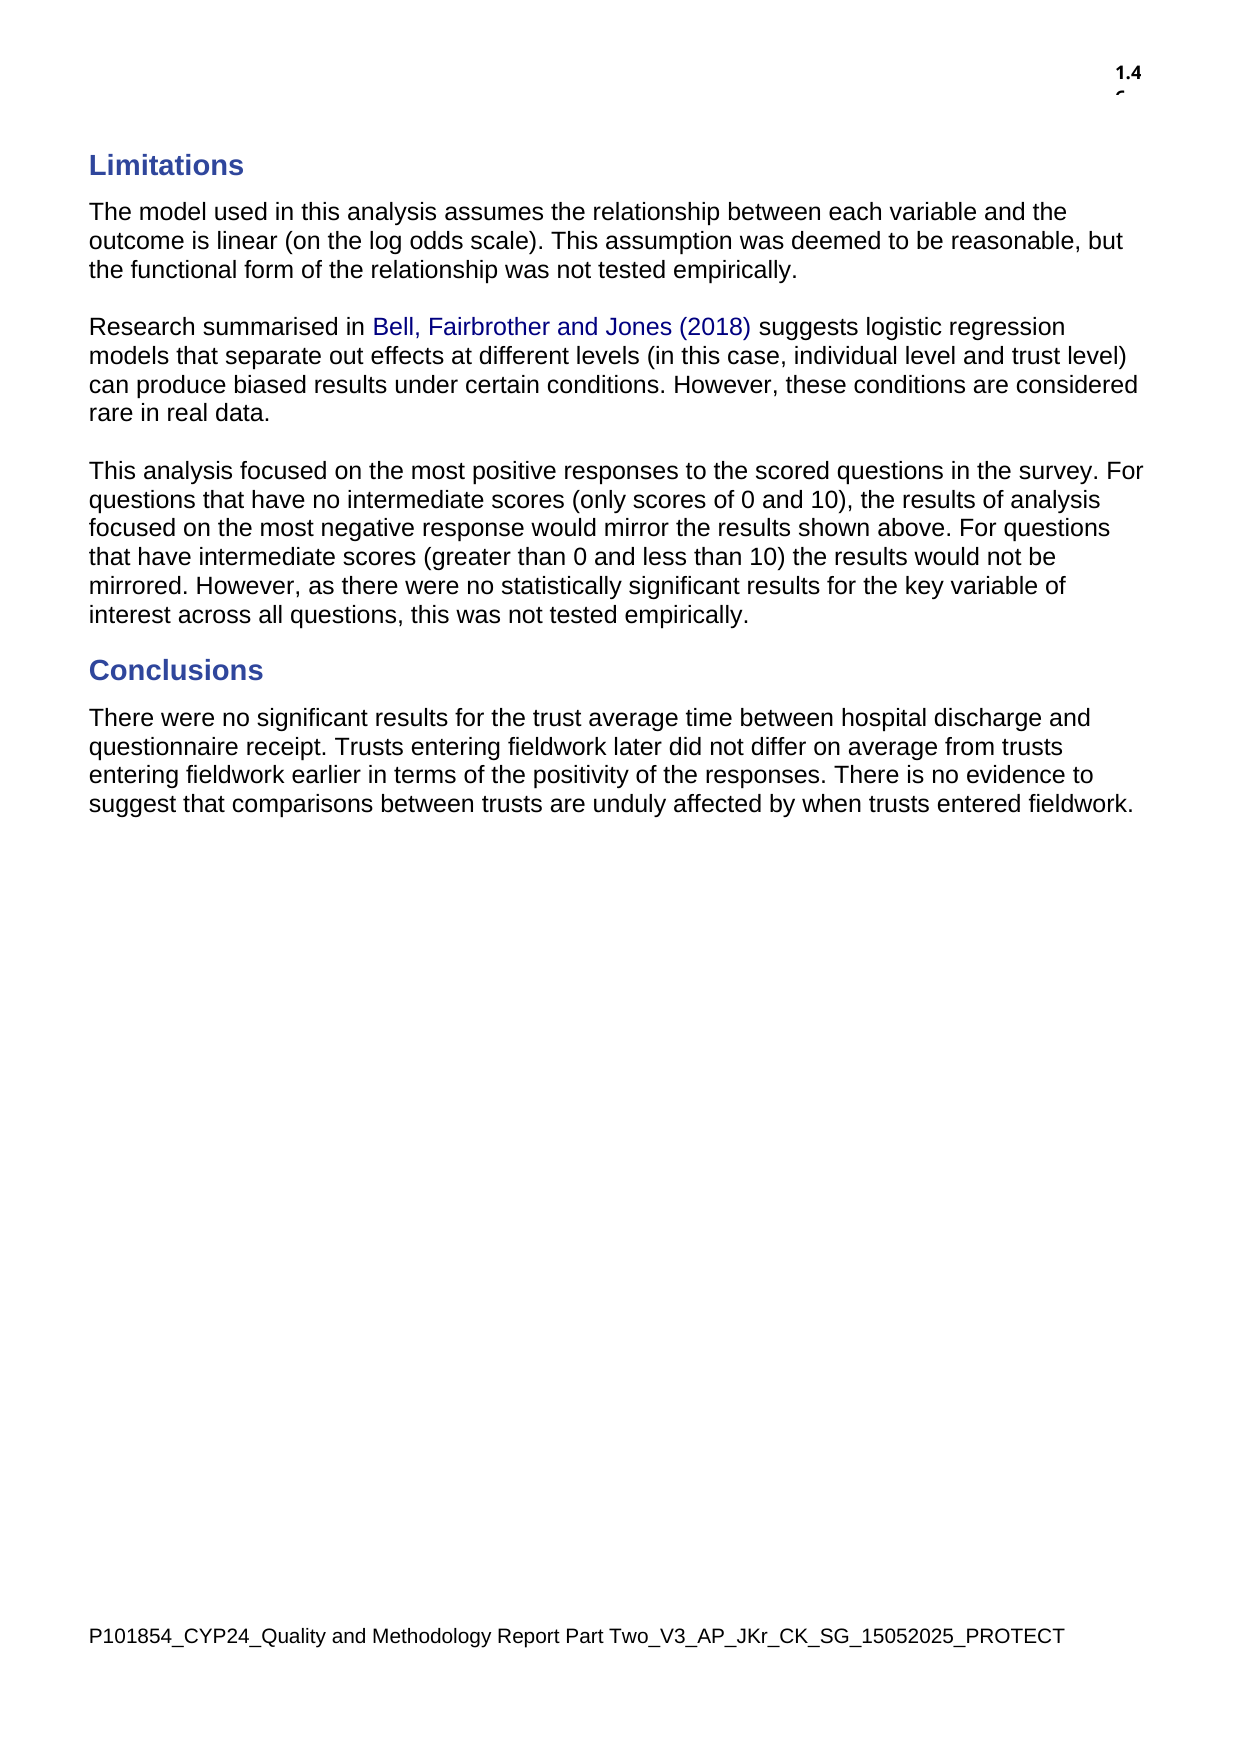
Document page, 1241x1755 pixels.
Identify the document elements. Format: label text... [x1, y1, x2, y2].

subtitle Conclusions [89, 653, 1152, 687]
text Research summarised in Bell, Fairbrother and Jones (2018) suggests logistic regression models that separate out effects at different levels (in this case, individual level and trust level) can produce biased results under certain conditions. However, these conditions are considered rare in real data. [89, 312, 1152, 427]
text This analysis focused on the most positive responses to the scored questions in the survey. For questions that have no intermediate scores (only scores of 0 and 10), the results of analysis focused on the most negative response would mirror the results shown above. For questions that have intermediate scores (greater than 0 and less than 10) the results would not be mirrored. However, as there were no statistically significant results for the key variable of interest across all questions, this was not tested empirically. [89, 456, 1152, 628]
text There were no significant results for the trust average time between hospital discharge and questionnaire receipt. Trusts entering fieldwork later did not differ on average from trusts entering fieldwork earlier in terms of the positivity of the responses. There is no evidence to suggest that comparisons between trusts are unduly affected by when trusts entered fieldwork. [89, 703, 1152, 818]
text The model used in this analysis assumes the relationship between each variable and the outcome is linear (on the log odds scale). This assumption was deemed to be reasonable, but the functional form of the relationship was not tested empirically. [89, 197, 1152, 283]
subtitle Limitations [89, 148, 1152, 181]
